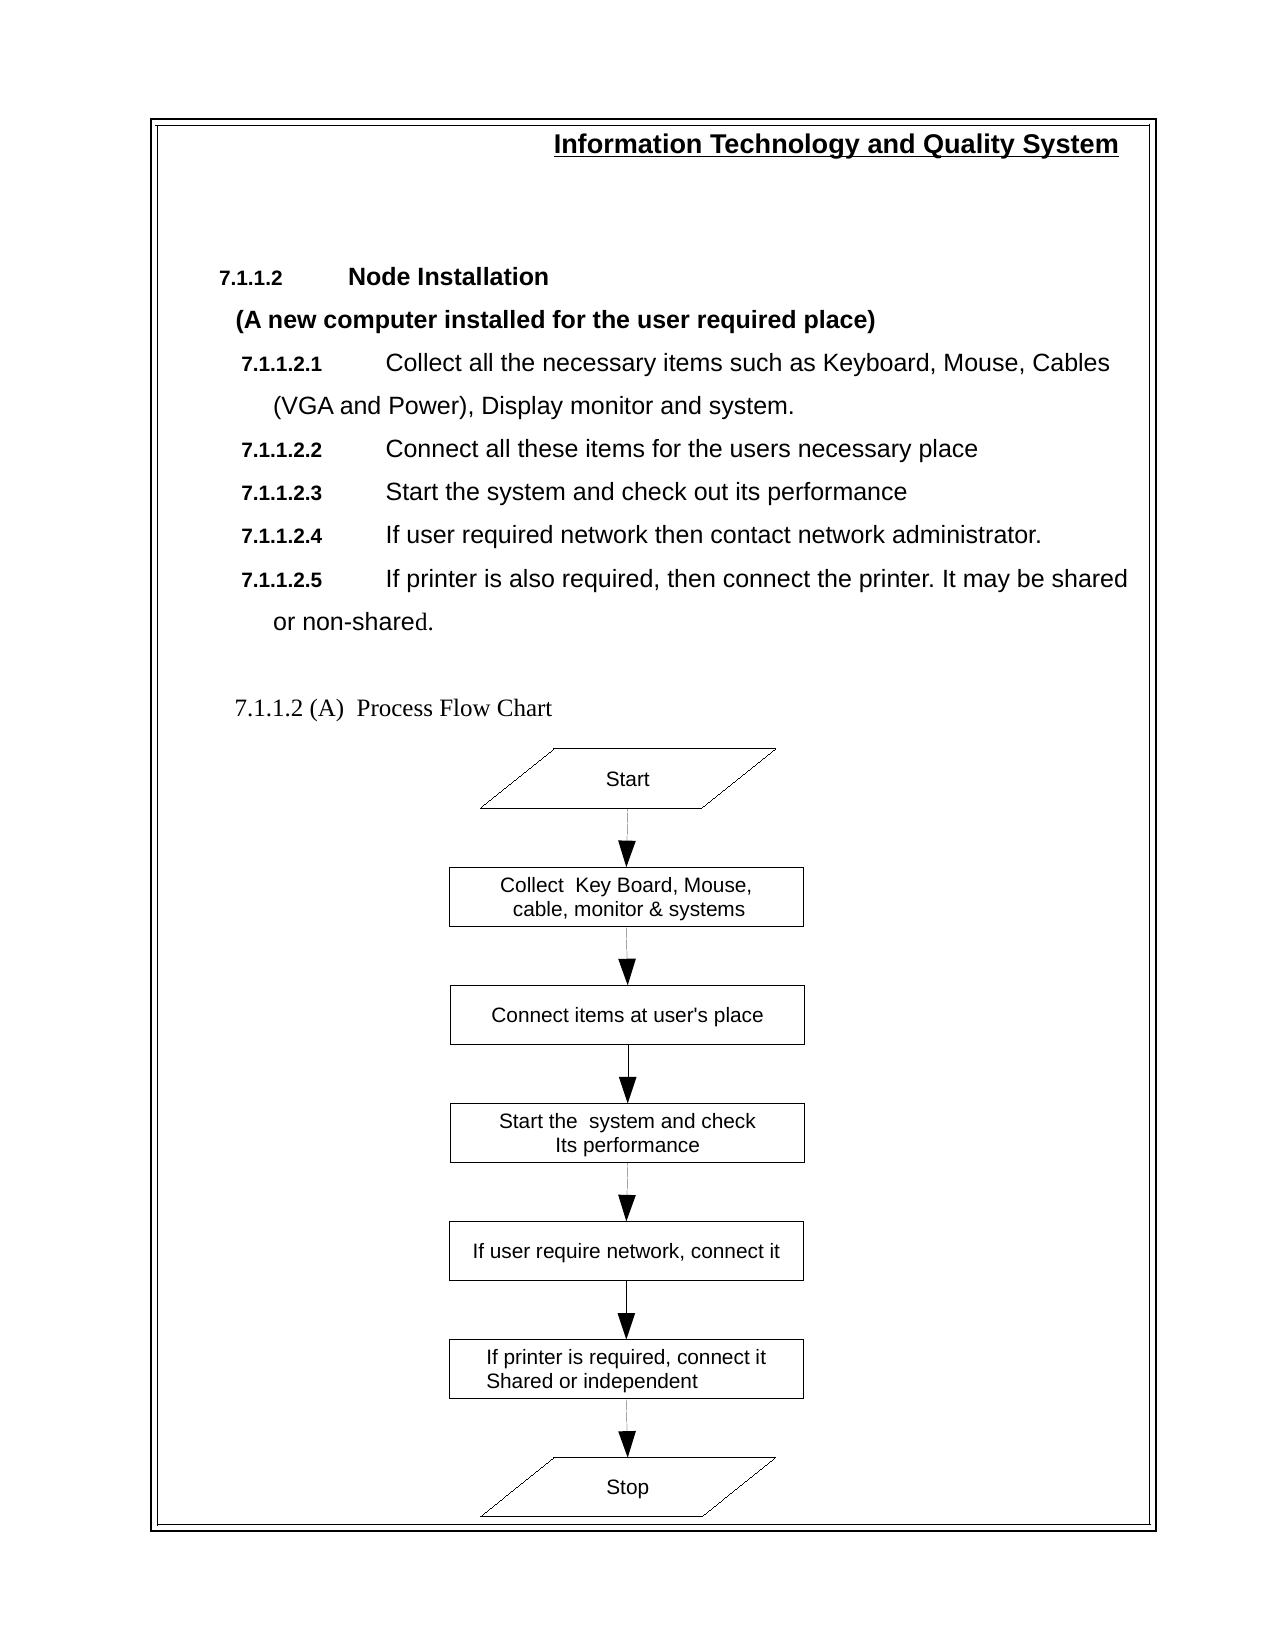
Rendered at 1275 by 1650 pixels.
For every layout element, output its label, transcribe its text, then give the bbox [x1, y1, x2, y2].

list (A new computer installed for the user required place) [213, 305, 1146, 333]
list If user required network then contact network administrator. [235, 520, 1146, 549]
list If printer is also required, then connect the printer. It may be shared or non-shared. [235, 563, 1146, 636]
list Start the system and check out its performance [235, 477, 1146, 506]
list Collect all the necessary items such as Keyboard, Mouse, Cables (VGA and Power), Display monitor and system. [235, 348, 1146, 420]
list Node Installation [213, 262, 1146, 290]
list Connect all these items for the users necessary place [235, 434, 1146, 463]
text 7.1.1.2 (A) Process Flow Chart [160, 693, 1146, 722]
